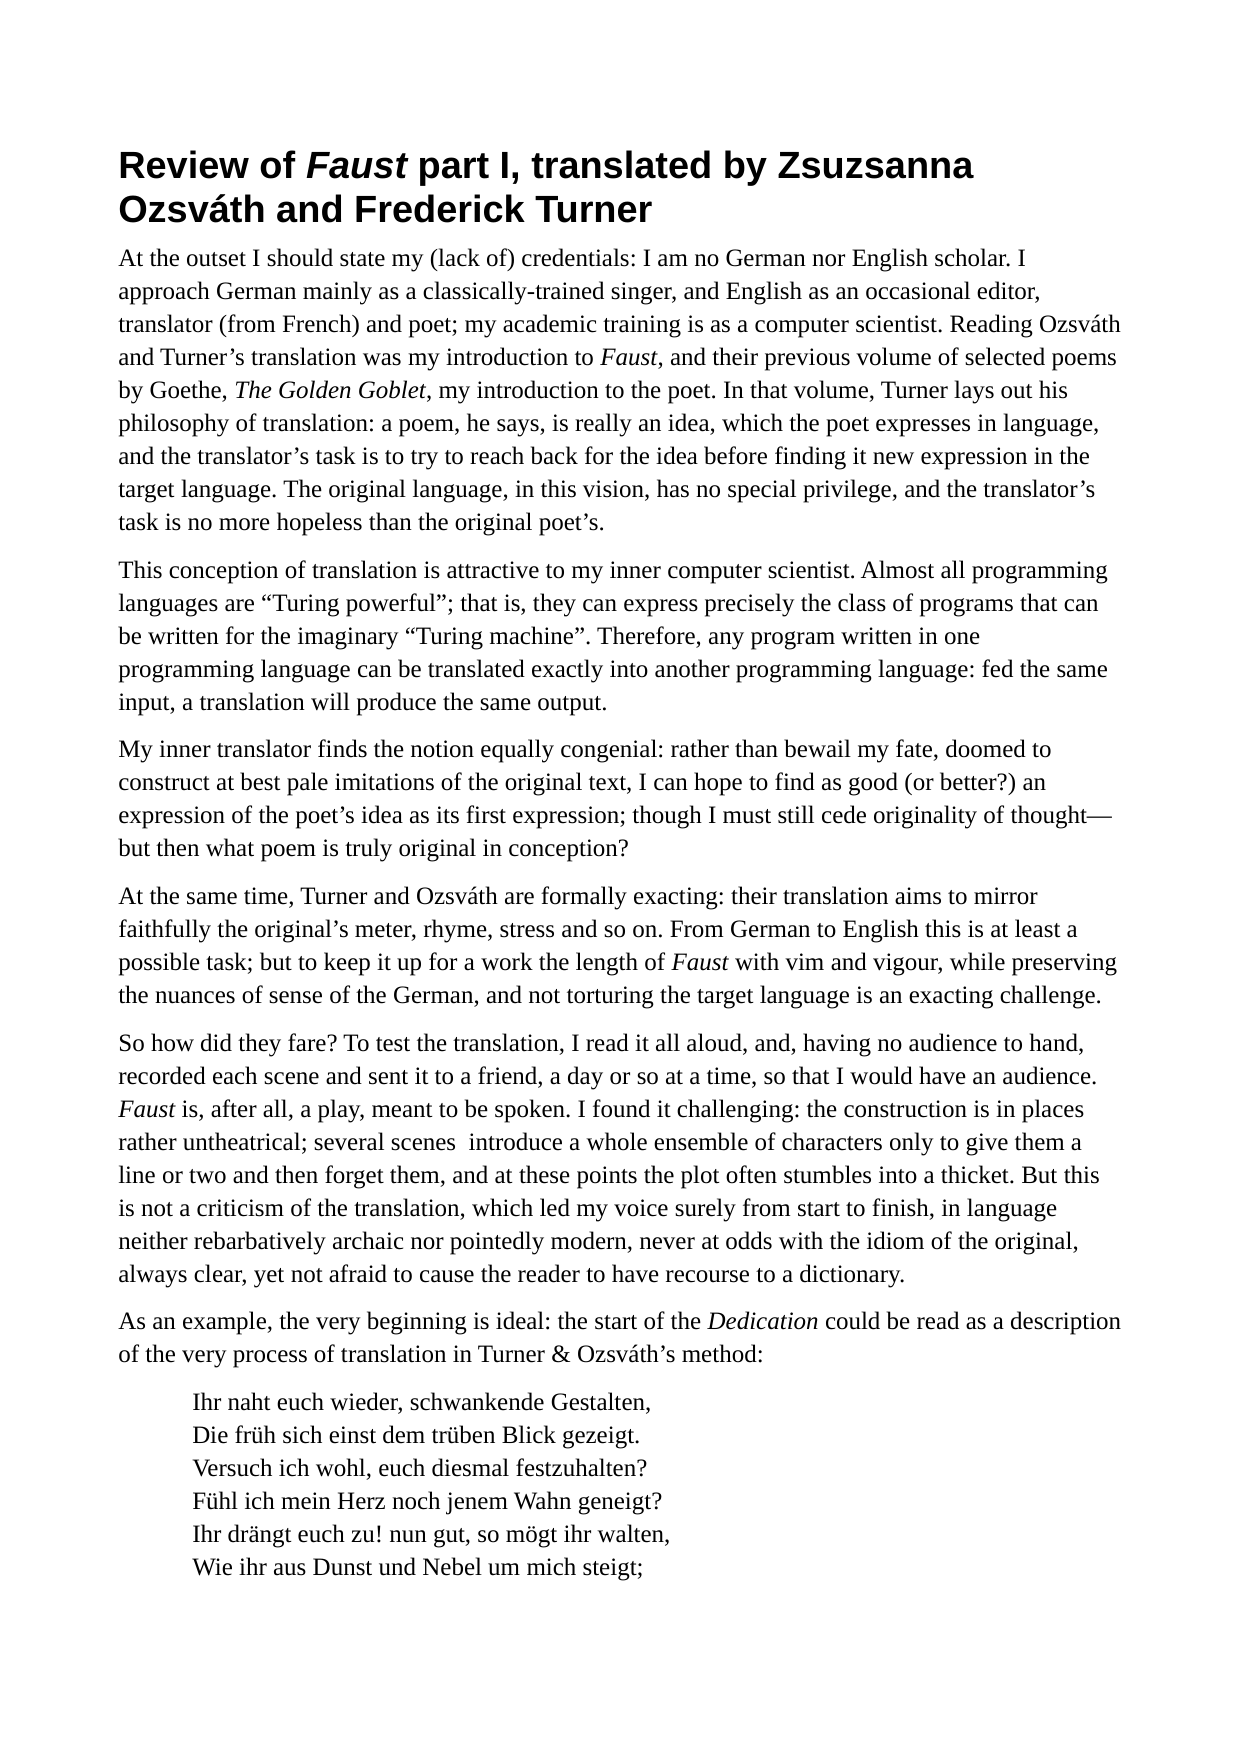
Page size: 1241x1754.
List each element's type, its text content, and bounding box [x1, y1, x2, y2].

subtitle Review of Faust part I, translated by Zsuzsanna Ozsváth and Frederick Turner [118, 143, 1122, 230]
text At the outset I should state my (lack of) credentials: I am no German nor English scholar. I approach German mainly as a classically-trained singer, and English as an occasional editor, translator (from French) and poet; my academic training is as a computer scientist. Reading Ozsváth and Turner’s translation was my introduction to Faust, and their previous volume of selected poems by Goethe, The Golden Goblet, my introduction to the poet. In that volume, Turner lays out his philosophy of translation: a poem, he says, is really an idea, which the poet expresses in language, and the translator’s task is to try to reach back for the idea before finding it new expression in the target language. The original language, in this vision, has no special privilege, and the translator’s task is no more hopeless than the original poet’s. [118, 243, 1122, 536]
text This conception of translation is attractive to my inner computer scientist. Almost all programming languages are “Turing powerful”; that is, they can express precisely the class of programs that can be written for the imaginary “Turing machine”. Therefore, any program written in one programming language can be translated exactly into another programming language: fed the same input, a translation will produce the same output. [118, 555, 1122, 716]
text At the same time, Turner and Ozsváth are formally exacting: their translation aims to mirror faithfully the original’s meter, rhyme, stress and so on. From German to English this is at least a possible task; but to keep it up for a work the length of Faust with vim and vigour, while preserving the nuances of sense of the German, and not torturing the target language is an exacting challenge. [118, 881, 1122, 1009]
text So how did they fare? To test the translation, I read it all aloud, and, having no audience to hand, recorded each scene and sent it to a friend, a day or so at a time, so that I would have an audience. Faust is, after all, a play, meant to be spoken. I found it challenging: the construction is in places rather untheatrical; several scenes introduce a whole ensemble of characters only to give them a line or two and then forget them, and at these points the plot often stumbles into a thicket. But this is not a criticism of the translation, which led my voice surely from start to finish, in language neither rebarbatively archaic nor pointedly modern, never at odds with the idiom of the original, always clear, yet not afraid to cause the reader to have recourse to a dictionary. [118, 1028, 1122, 1288]
text As an example, the very beginning is ideal: the start of the Dedication could be read as a description of the very process of translation in Turner & Ozsváth’s method: [118, 1306, 1122, 1368]
text Ihr naht euch wieder, schwankende Gestalten, Die früh sich einst dem trüben Blick gezeigt. Versuch ich wohl, euch diesmal festzuhalten? Fühl ich mein Herz noch jenem Wahn geneigt? Ihr drängt euch zu! nun gut, so mögt ihr walten, Wie ihr aus Dunst und Nebel um mich steigt; [192, 1387, 1122, 1581]
text My inner translator finds the notion equally congenial: rather than bewail my fate, doomed to construct at best pale imitations of the original text, I can hope to find as good (or better?) an expression of the poet’s idea as its first expression; though I must still cede originality of thought—but then what poem is truly original in conception? [118, 734, 1122, 862]
